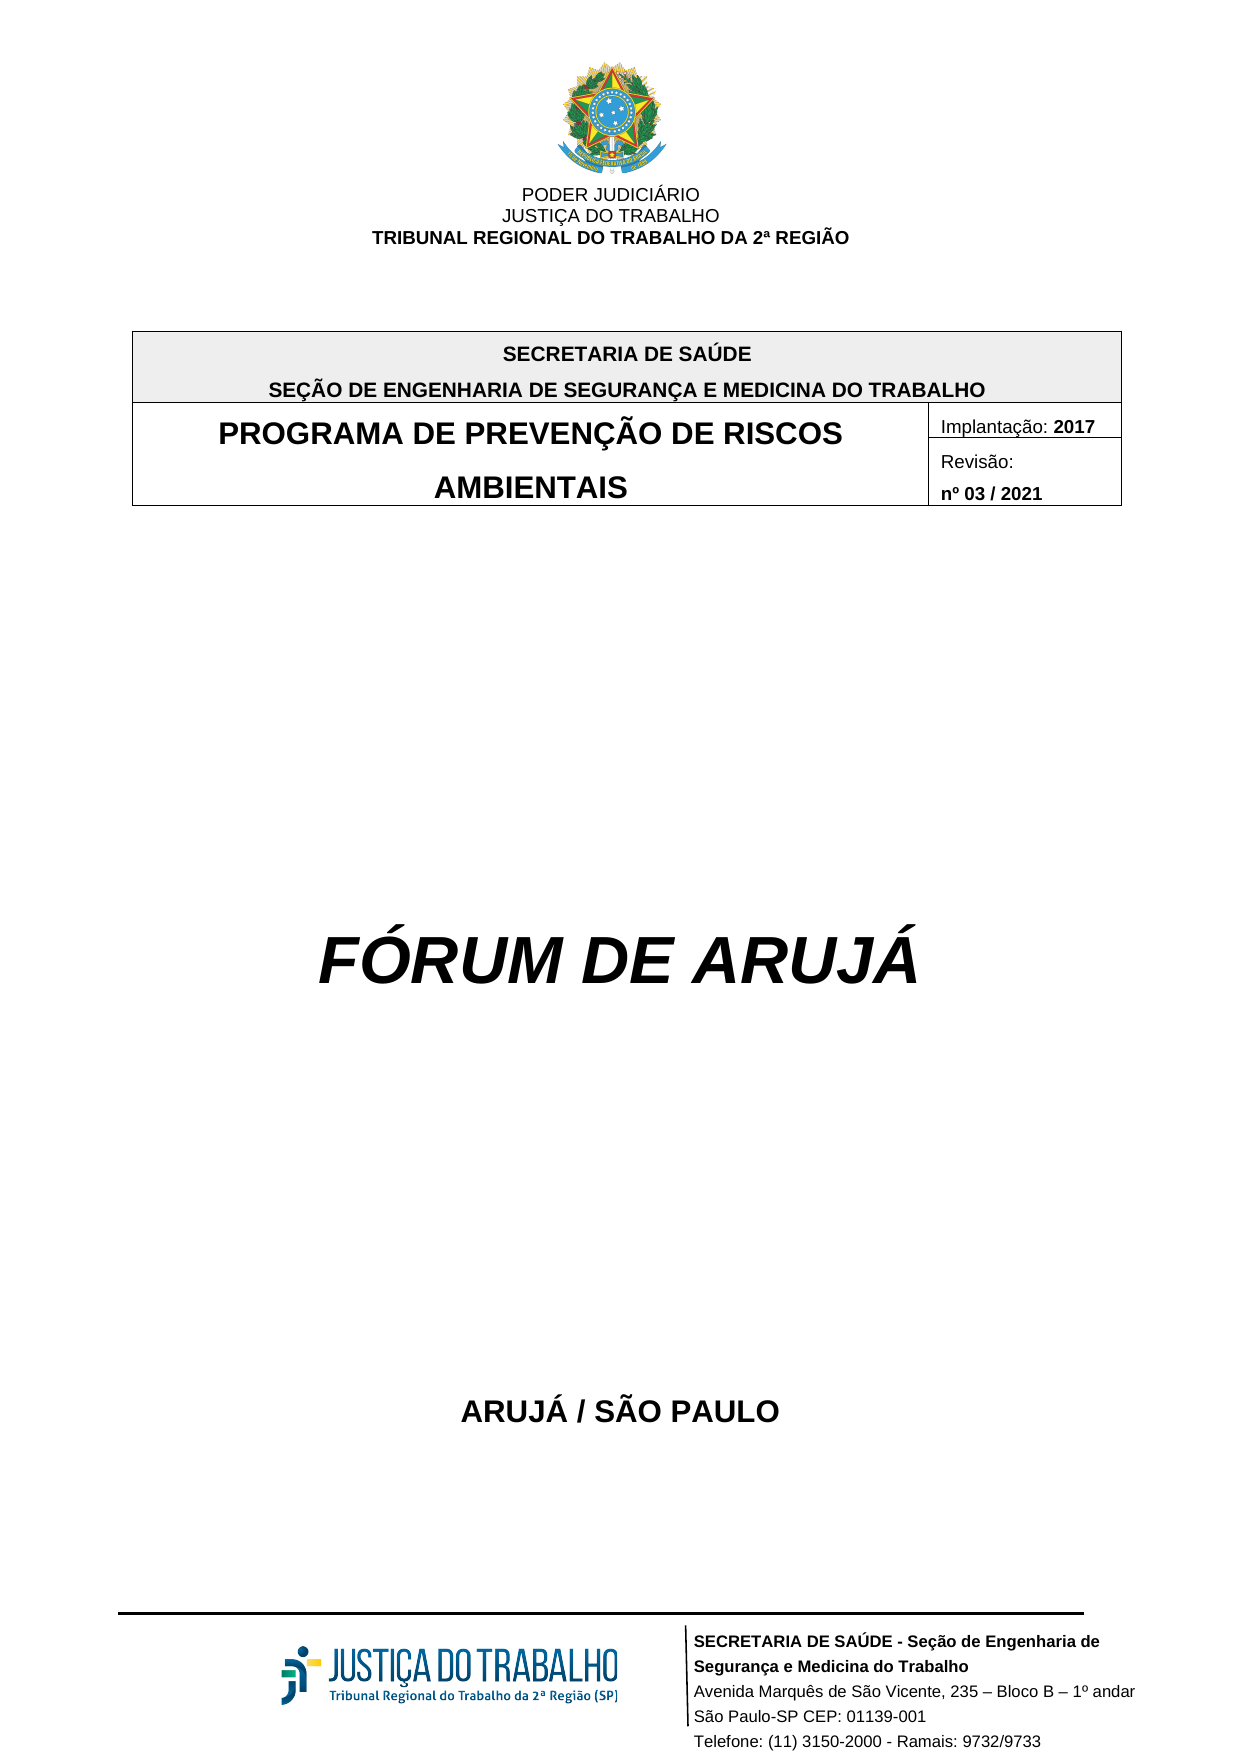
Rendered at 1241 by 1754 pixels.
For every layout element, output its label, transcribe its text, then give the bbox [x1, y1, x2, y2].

picture [281, 1646, 618, 1705]
table_header SECRETARIA DE SAÚDE SEÇÃO DE ENGENHARIA DE SEGURANÇA E MEDICINA DO TRABALHO [133, 332, 1121, 402]
table_cell Implantação: 2017 [929, 403, 1121, 437]
table_cell Revisão: nº 03 / 2021 [929, 438, 1121, 505]
picture [557, 62, 667, 174]
table_cell PROGRAMA DE PREVENÇÃO DE RISCOS AMBIENTAIS [133, 403, 928, 505]
text FÓRUM DE ARUJÁ [118, 921, 1122, 998]
text ARUJÁ / SÃO PAULO [118, 1393, 1122, 1429]
